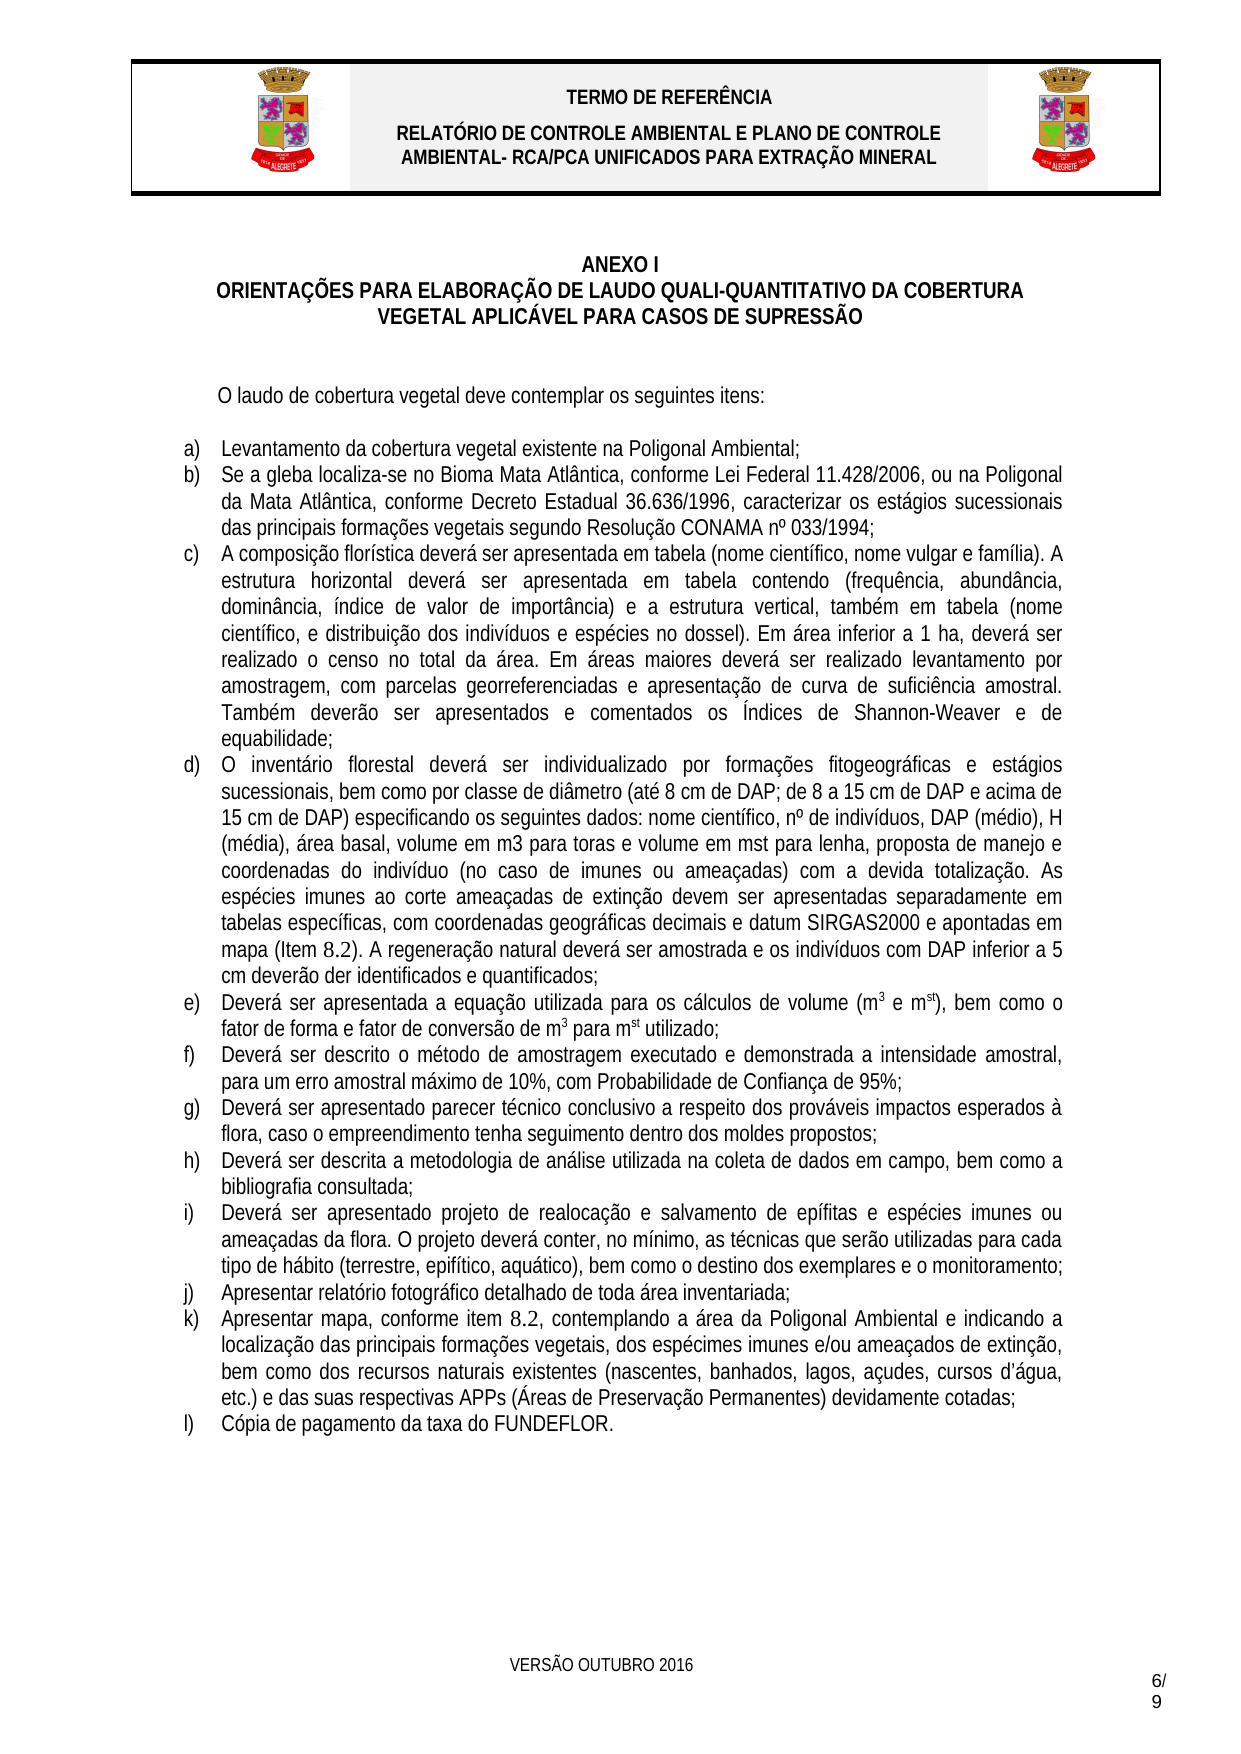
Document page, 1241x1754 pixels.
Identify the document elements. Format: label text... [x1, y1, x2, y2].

list Apresentar relatório fotográfico detalhado de toda área inventariada; [183, 1278, 1063, 1305]
list A composição florística deverá ser apresentada em tabela (nome científico, nome vulgar e família). A estrutura horizontal deverá ser apresentada em tabela contendo (frequência, abundância, dominância, índice de valor de importância) e a estrutura vertical, também em tabela (nome científico, e distribuição dos indivíduos e espécies no dossel). Em área inferior a 1 ha, deverá ser realizado o censo no total da área. Em áreas maiores deverá ser realizado levantamento por amostragem, com parcelas georreferenciadas e apresentação de curva de suficiência amostral. Também deverão ser apresentados e comentados os Índices de Shannon-Weaver e de equabilidade; [183, 540, 1063, 751]
text ORIENTAÇÕES PARA ELABORAÇÃO DE LAUDO QUALI-QUANTITATIVO DA COBERTURA VEGETAL APLICÁVEL PARA CASOS DE SUPRESSÃO [177, 277, 1063, 329]
list Cópia de pagamento da taxa do FUNDEFLOR. [183, 1410, 1063, 1437]
picture [1026, 67, 1106, 172]
list O inventário florestal deverá ser individualizado por formações fitogeográficas e estágios sucessionais, bem como por classe de diâmetro (até 8 cm de DAP; de 8 a 15 cm de DAP e acima de 15 cm de DAP) especificando os seguintes dados: nome científico, nº de indivíduos, DAP (médio), H (média), área basal, volume em m3 para toras e volume em mst para lenha, proposta de manejo e coordenadas do indivíduo (no caso de imunes ou ameaçadas) com a devida totalização. As espécies imunes ao corte ameaçadas de extinção devem ser apresentadas separadamente em tabelas específicas, com coordenadas geográficas decimais e datum SIRGAS2000 e apontadas em mapa (Item 8.2). A regeneração natural deverá ser amostrada e os indivíduos com DAP inferior a 5 cm deverão der identificados e quantificados; [183, 751, 1063, 988]
list Levantamento da cobertura vegetal existente na Poligonal Ambiental; [183, 435, 1063, 461]
list Deverá ser descrita a metodologia de análise utilizada na coleta de dados em campo, bem como a bibliografia consultada; [183, 1147, 1063, 1199]
list Se a gleba localiza-se no Bioma Mata Atlântica, conforme Lei Federal 11.428/2006, ou na Poligonal da Mata Atlântica, conforme Decreto Estadual 36.636/1996, caracterizar os estágios sucessionais das principais formações vegetais segundo Resolução CONAMA nº 033/1994; [183, 461, 1063, 540]
text O laudo de cobertura vegetal deve contemplar os seguintes itens: [180, 382, 1063, 409]
list Deverá ser apresentado projeto de realocação e salvamento de epífitas e espécies imunes ou ameaçadas da flora. O projeto deverá conter, no mínimo, as técnicas que serão utilizadas para cada tipo de hábito (terrestre, epifítico, aquático), bem como o destino dos exemplares e o monitoramento; [183, 1199, 1063, 1278]
text ANEXO I [177, 251, 1063, 277]
list Deverá ser descrito o método de amostragem executado e demonstrada a intensidade amostral, para um erro amostral máximo de 10%, com Probabilidade de Confiança de 95%; [183, 1041, 1063, 1094]
list Deverá ser apresentada a equação utilizada para os cálculos de volume (m3 e mst), bem como o fator de forma e fator de conversão de m3 para mst utilizado; [183, 988, 1063, 1041]
list Apresentar mapa, conforme item 8.2, contemplando a área da Poligonal Ambiental e indicando a localização das principais formações vegetais, dos espécimes imunes e/ou ameaçados de extinção, bem como dos recursos naturais existentes (nascentes, banhados, lagos, açudes, cursos d’água, etc.) e das suas respectivas APPs (Áreas de Preservação Permanentes) devidamente cotadas; [183, 1305, 1063, 1410]
picture [245, 67, 325, 172]
list Deverá ser apresentado parecer técnico conclusivo a respeito dos prováveis impactos esperados à flora, caso o empreendimento tenha seguimento dentro dos moldes propostos; [183, 1094, 1063, 1147]
